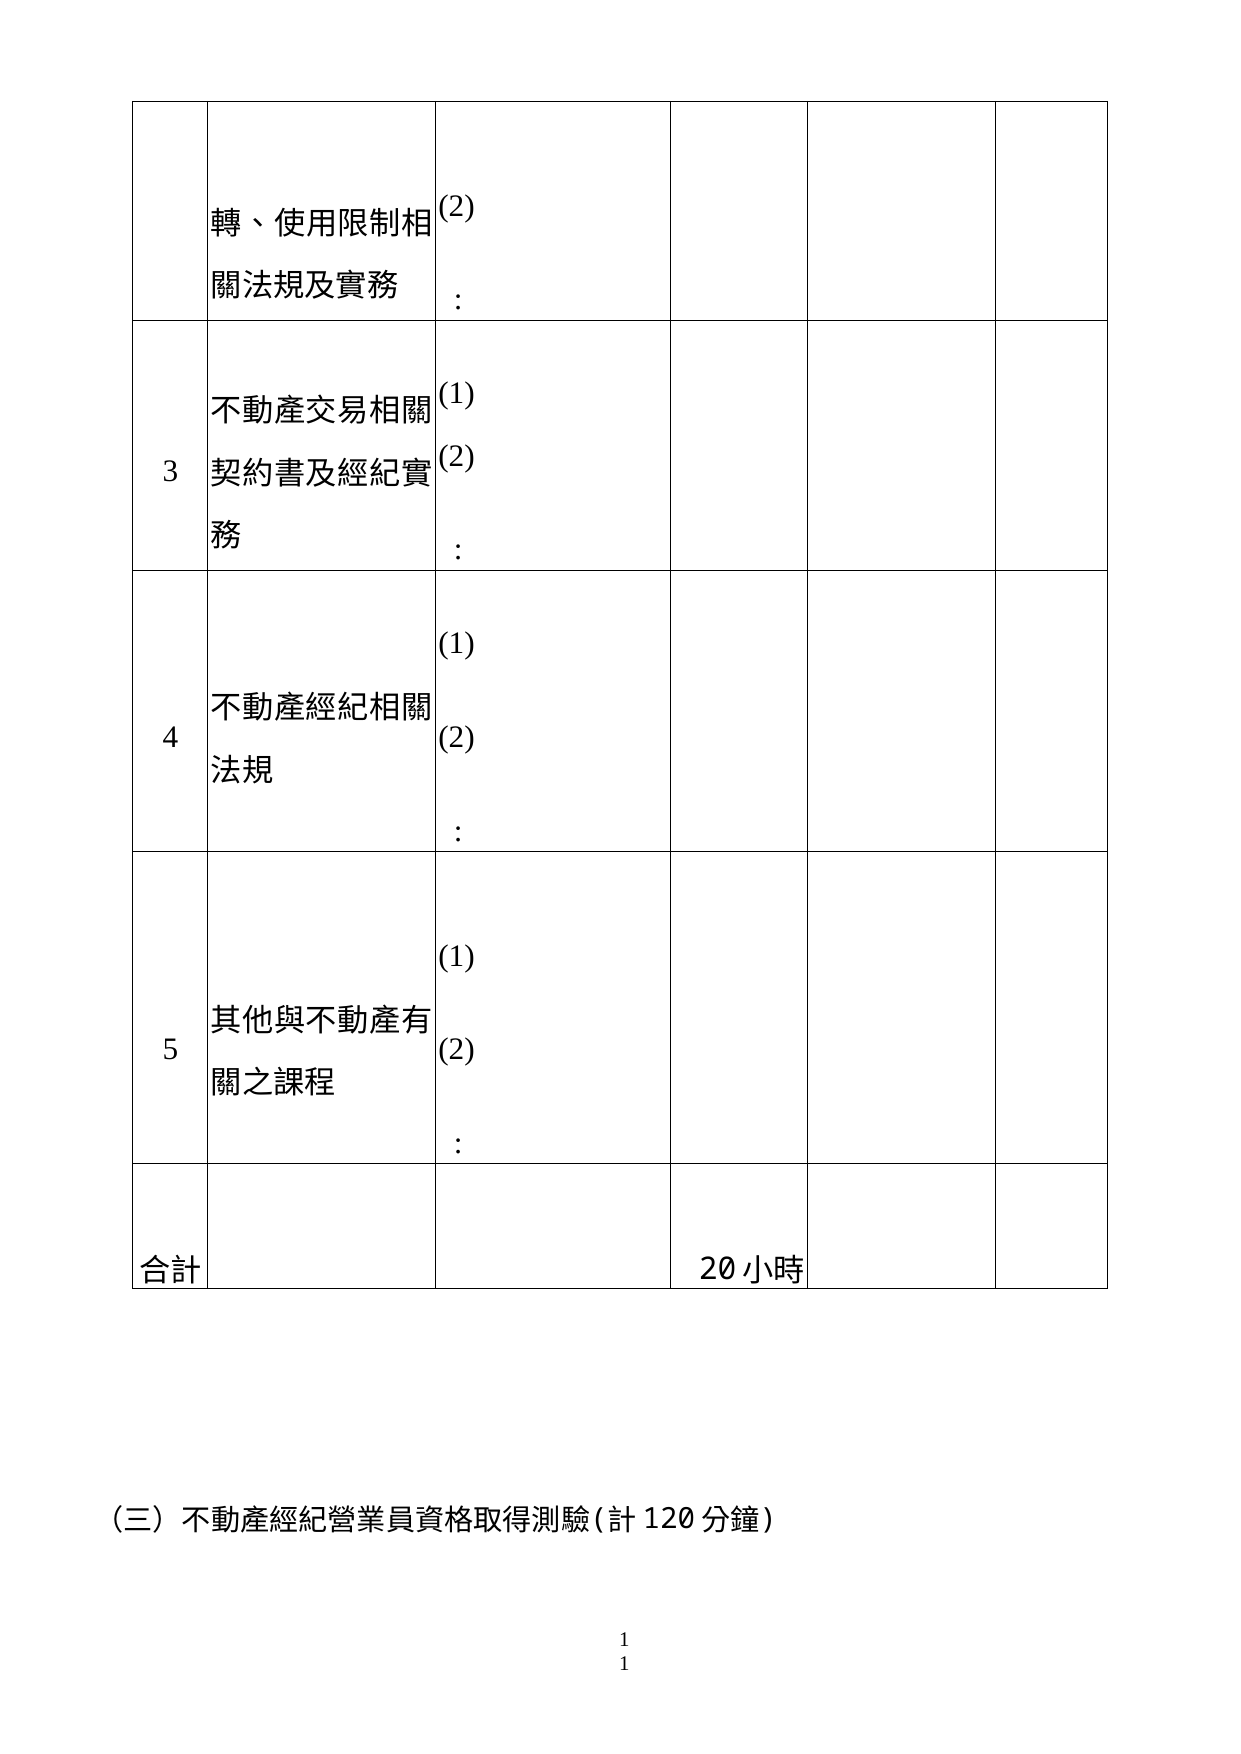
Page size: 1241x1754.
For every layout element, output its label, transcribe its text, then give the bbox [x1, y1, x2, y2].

table_cell 4 [133, 571, 207, 851]
table_cell [808, 1164, 995, 1288]
table_cell [671, 321, 807, 569]
table_cell [671, 102, 807, 319]
table_cell 不動產經紀相關法規 [208, 571, 435, 851]
table_cell [996, 852, 1107, 1163]
table_cell [671, 571, 807, 851]
table_cell 20小時 [671, 1164, 807, 1288]
table_cell 3 [133, 321, 207, 569]
table_cell [996, 571, 1107, 851]
table_cell 合計 [133, 1164, 207, 1288]
table_cell [208, 1164, 435, 1288]
table_cell [436, 1164, 670, 1288]
table_cell 不動產交易相關契約書及經紀實務 [208, 321, 435, 569]
table_cell [671, 852, 807, 1163]
table_cell [808, 102, 995, 319]
table_cell (1) (2) : [436, 571, 670, 851]
table_cell (1) (2) : [436, 321, 670, 569]
table_cell [808, 321, 995, 569]
table_cell [133, 102, 207, 319]
table_cell [996, 102, 1107, 319]
text （三）不動產經紀營業員資格取得測驗(計120分鐘) [94, 1476, 1181, 1538]
table_cell [996, 321, 1107, 569]
table_cell 轉、使用限制相關法規及實務 [208, 102, 435, 319]
table_cell (1) (2) : [436, 852, 670, 1163]
table_cell [808, 852, 995, 1163]
table_cell (2) : [436, 102, 670, 319]
table_cell [996, 1164, 1107, 1288]
table_cell 5 [133, 852, 207, 1163]
table_cell [808, 571, 995, 851]
table_cell 其他與不動產有關之課程 [208, 852, 435, 1163]
